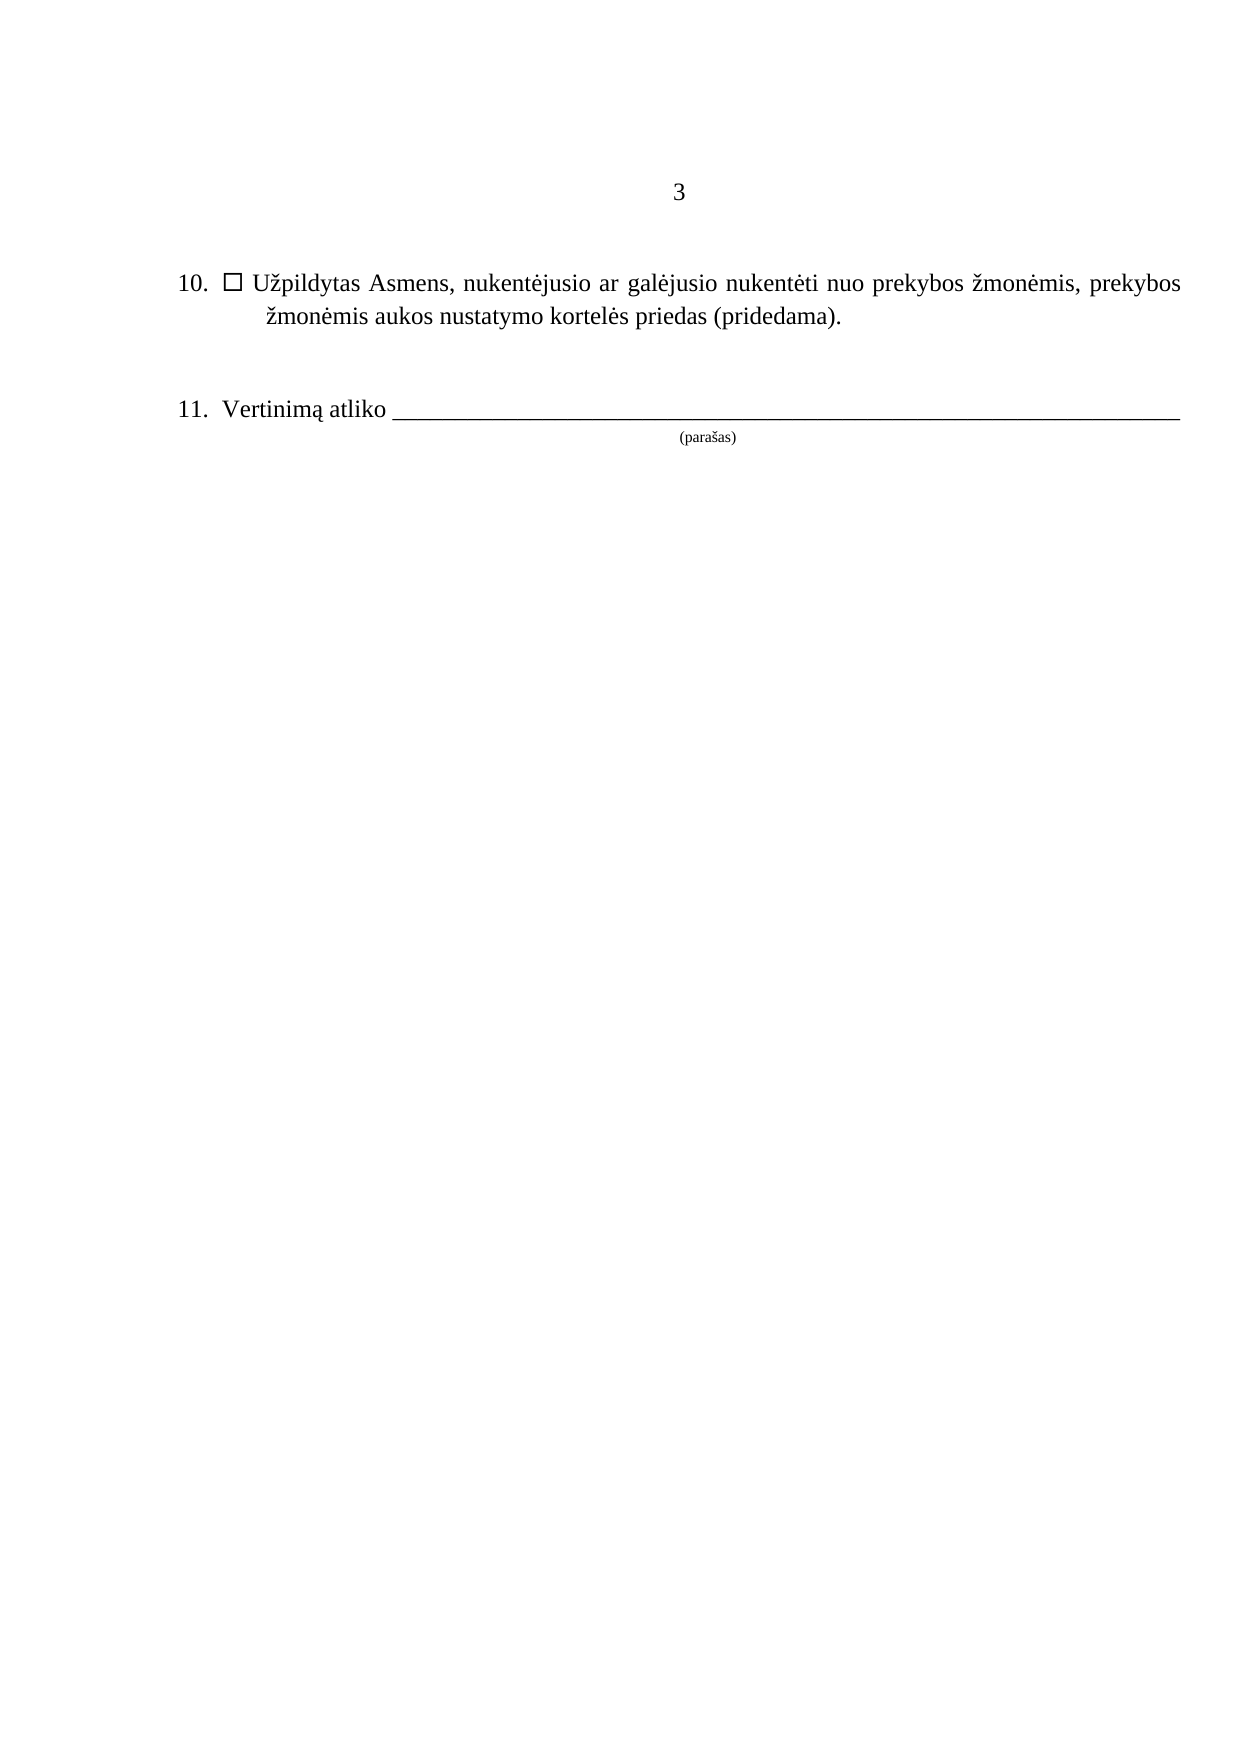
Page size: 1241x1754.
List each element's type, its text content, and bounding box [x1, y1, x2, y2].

text 11. Vertinimą atliko _______________________________________________________________ [177, 394, 1181, 423]
text 10.  Užpildytas Asmens, nukentėjusio ar galėjusio nukentėti nuo prekybos žmonėmis, prekybos žmonėmis aukos nustatymo kortelės priedas (pridedama). [177, 268, 1181, 329]
text (parašas) [177, 427, 1181, 456]
